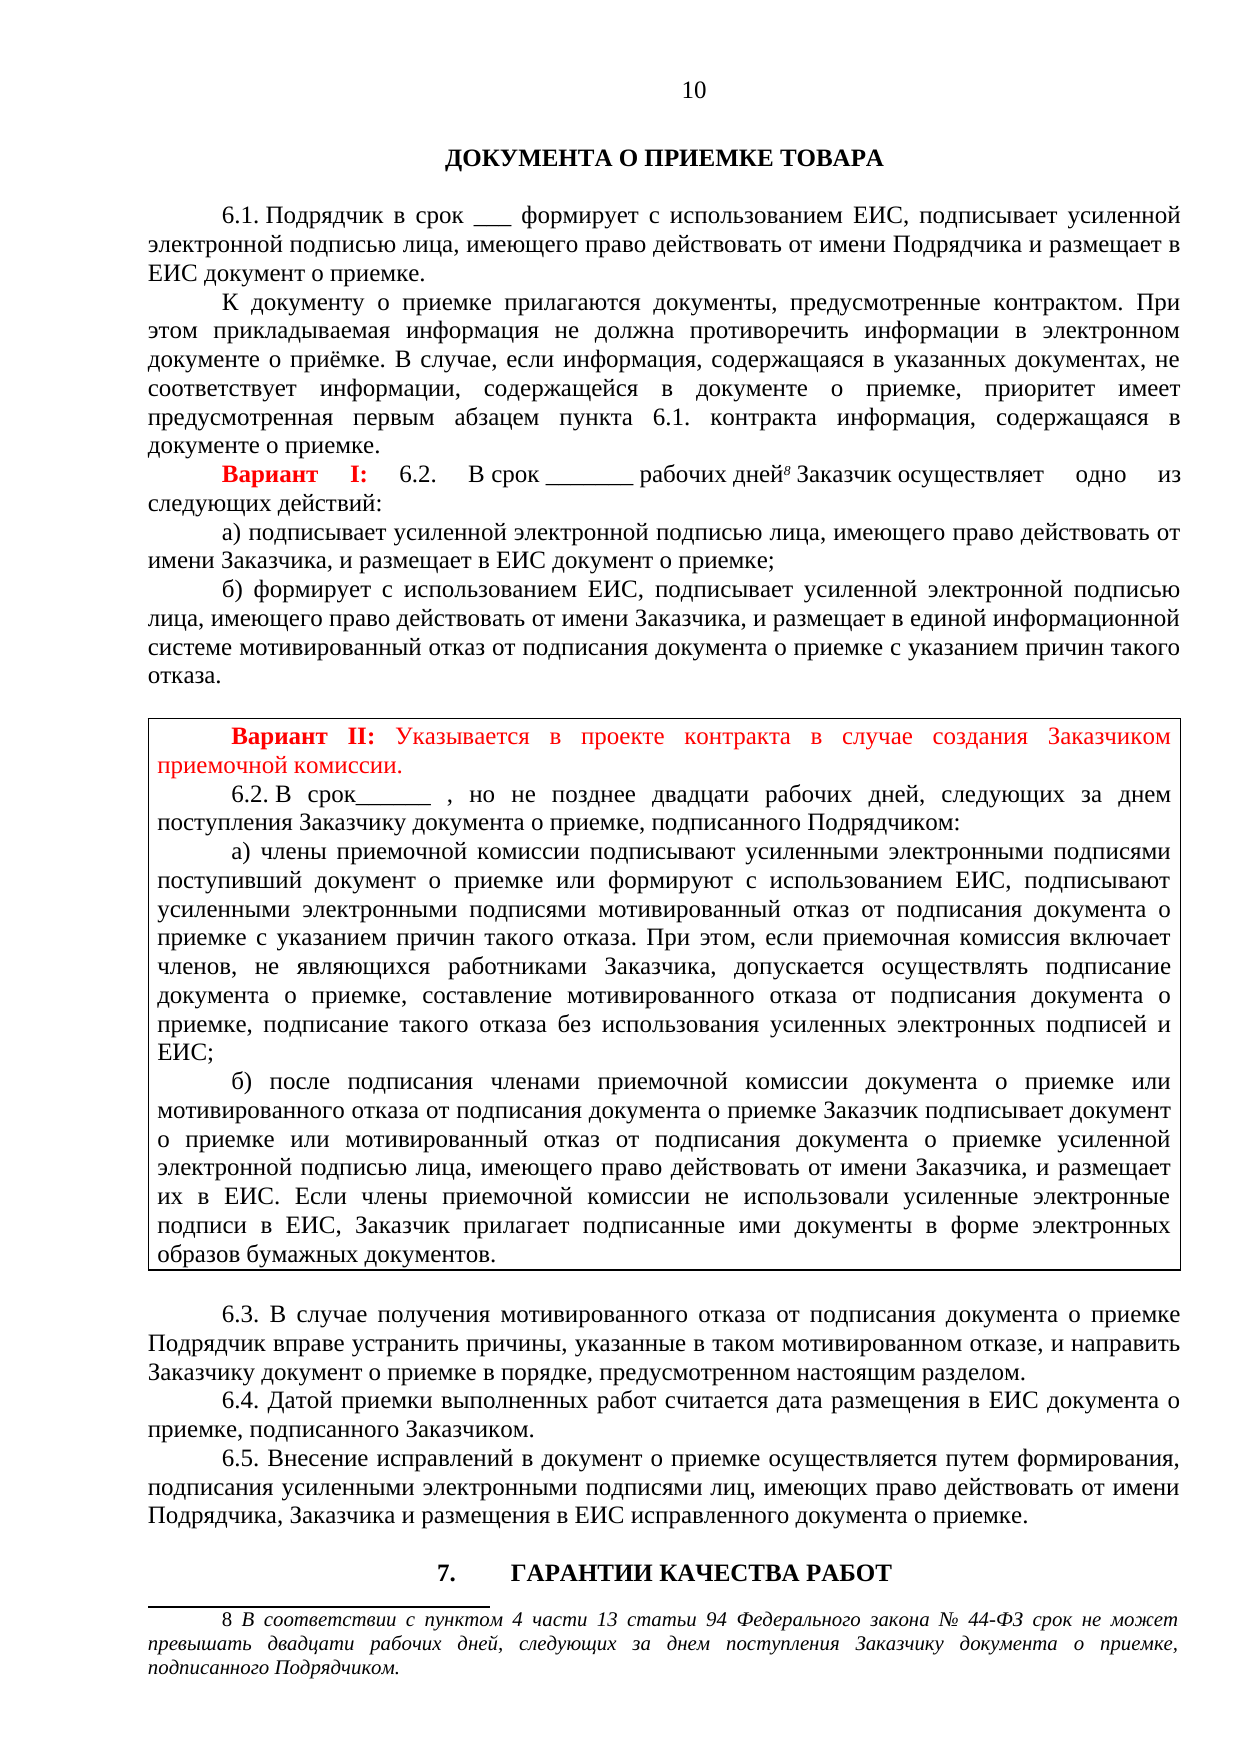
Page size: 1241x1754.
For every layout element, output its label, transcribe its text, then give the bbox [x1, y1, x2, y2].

text 6.4. Датой приемки выполненных работ считается дата размещения в ЕИС документа о приемке, подписанного Заказчиком. [148, 1386, 1181, 1443]
text 6.3. В случае получения мотивированного отказа от подписания документа о приемке Подрядчик вправе устранить причины, указанные в таком мотивированном отказе, и направить Заказчику документ о приемке в порядке, предусмотренном настоящим разделом. [148, 1299, 1181, 1386]
text а) члены приемочной комиссии подписывают усиленными электронными подписями поступивший документ о приемке или формируют с использованием ЕИС, подписывают усиленными электронными подписями мотивированный отказ от подписания документа о приемке с указанием причин такого отказа. При этом, если приемочная комиссия включает членов, не являющихся работниками Заказчика, допускается осуществлять подписание документа о приемке, составление мотивированного отказа от подписания документа о приемке, подписание такого отказа без использования усиленных электронных подписей и ЕИС; [149, 833, 1180, 1063]
text К документу о приемке прилагаются документы, предусмотренные контрактом. При этом прикладываемая информация не должна противоречить информации в электронном документе о приёмке. В случае, если информация, содержащаяся в указанных документах, не соответствует информации, содержащейся в документе о приемке, приоритет имеет предусмотренная первым абзацем пункта 6.1. контракта информация, содержащаяся в документе о приемке. [148, 287, 1181, 459]
text б) формирует с использованием ЕИС, подписывает усиленной электронной подписью лица, имеющего право действовать от имени Заказчика, и размещает в единой информационной системе мотивированный отказ от подписания документа о приемке с указанием причин такого отказа. [148, 574, 1181, 689]
text а) подписывает усиленной электронной подписью лица, имеющего право действовать от имени Заказчика, и размещает в ЕИС документ о приемке; [148, 517, 1181, 574]
text Вариант I: 6.2. В срок _______ рабочих дней Заказчик осуществляет одно из следующих действий: [148, 459, 1181, 517]
text 6.1. Подрядчик в срок ___ формирует с использованием ЕИС, подписывает усиленной электронной подписью лица, имеющего право действовать от имени Подрядчика и размещает в ЕИС документ о приемке. [148, 201, 1181, 287]
text ДОКУМЕНТА О ПРИЕМКЕ ТОВАРА [148, 143, 1181, 172]
text В соответствии с пунктом 4 части 13 статьи 94 Федерального закона № 44-ФЗ срок не может превышать двадцати рабочих дней, следующих за днем поступления Заказчику документа о приемке, подписанного Подрядчиком. [148, 1607, 1181, 1679]
text б) после подписания членами приемочной комиссии документа о приемке или мотивированного отказа от подписания документа о приемке Заказчик подписывает документ о приемке или мотивированный отказ от подписания документа о приемке усиленной электронной подписью лица, имеющего право действовать от имени Заказчика, и размещает их в ЕИС. Если члены приемочной комиссии не использовали усиленные электронные подписи в ЕИС, Заказчик прилагает подписанные ими документы в форме электронных образов бумажных документов. [149, 1063, 1180, 1269]
list ГАРАНТИИ КАЧЕСТВА РАБОТ [148, 1558, 1181, 1587]
text 6.2. В срок______ , но не позднее двадцати рабочих дней, следующих за днем поступления Заказчику документа о приемке, подписанного Подрядчиком: [149, 776, 1180, 833]
text Вариант II: Указывается в проекте контракта в случае создания Заказчиком приемочной комиссии. [149, 719, 1180, 776]
text 6.5. Внесение исправлений в документ о приемке осуществляется путем формирования, подписания усиленными электронными подписями лиц, имеющих право действовать от имени Подрядчика, Заказчика и размещения в ЕИС исправленного документа о приемке. [148, 1443, 1181, 1529]
